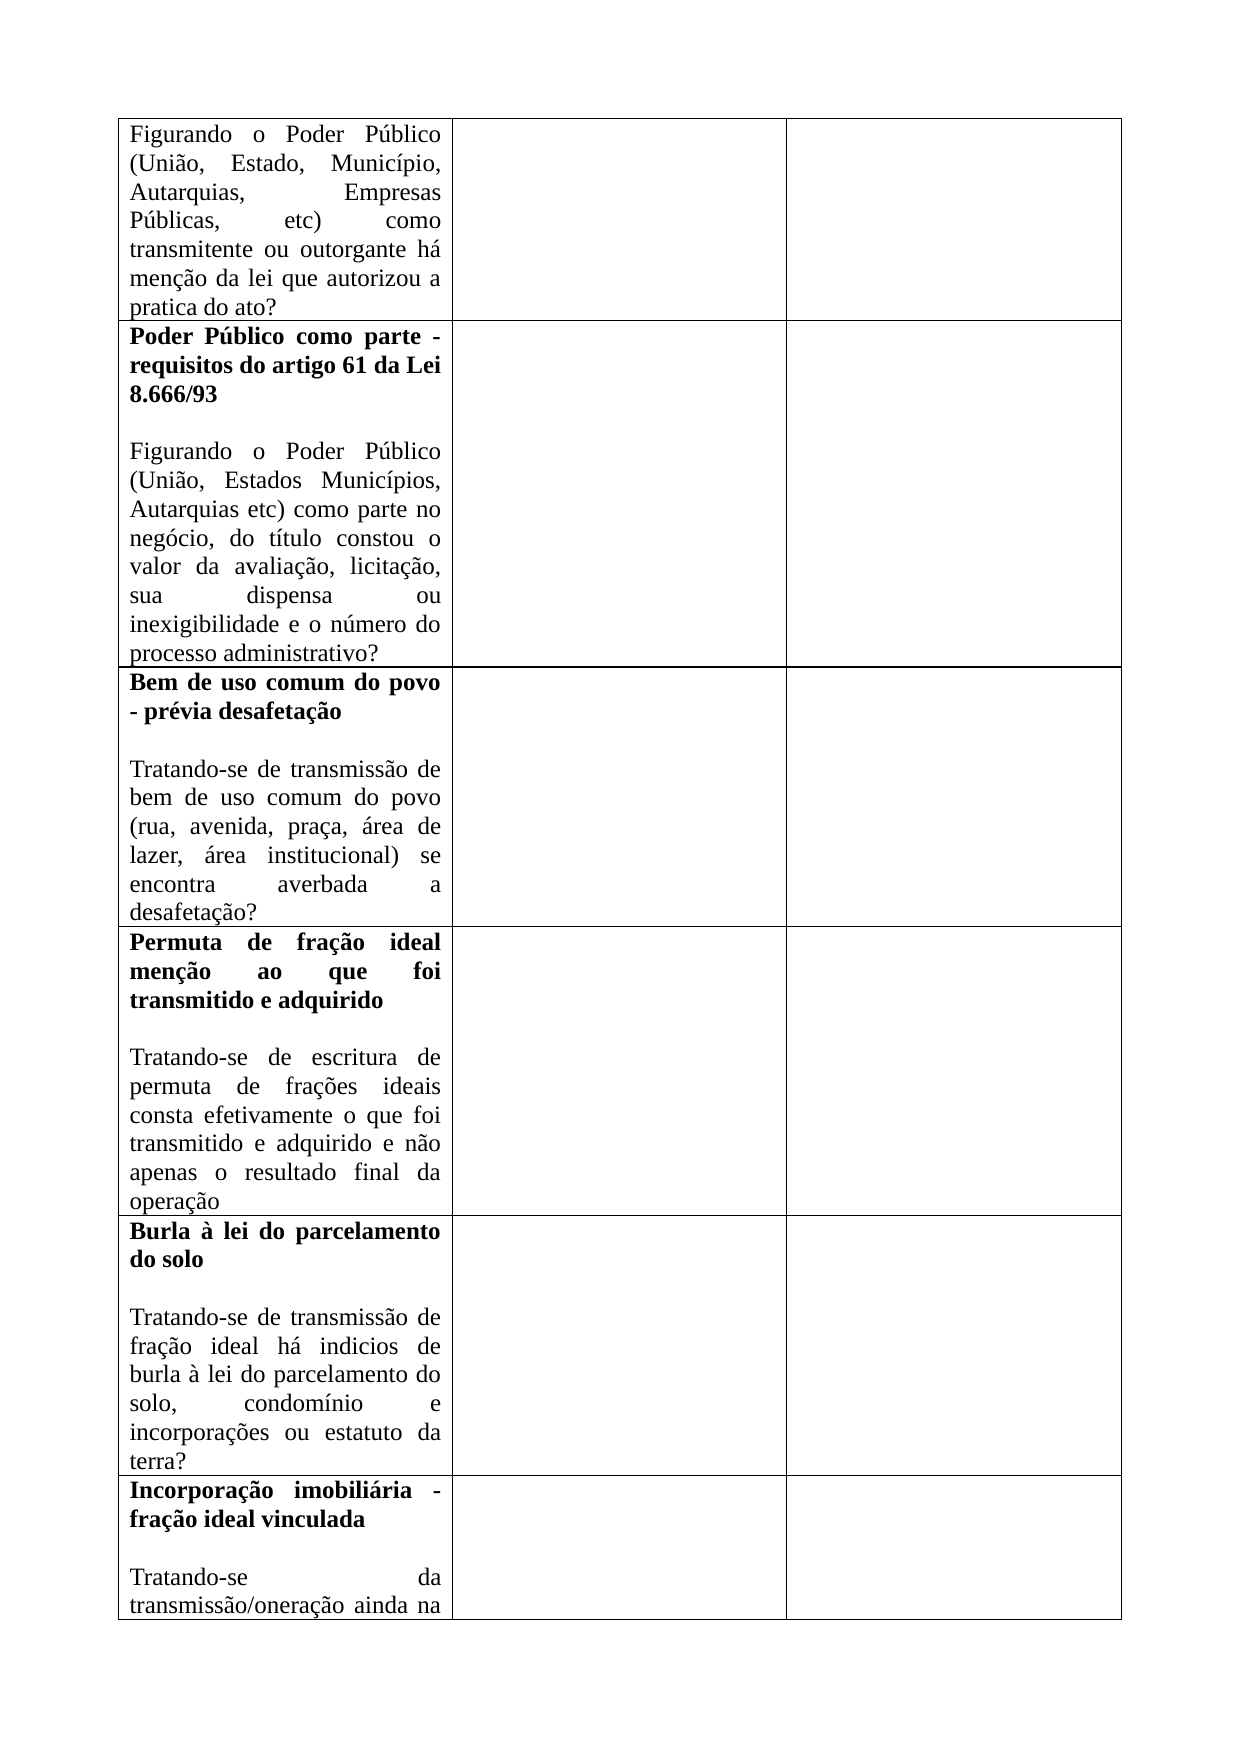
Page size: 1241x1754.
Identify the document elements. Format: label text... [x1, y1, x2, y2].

table_cell Poder Público como parte - requisitos do artigo 61 da Lei 8.666/93 Figurando o Poder Público (União, Estados Municípios, Autarquias etc) como parte no negócio, do título constou o valor da avaliação, licitação, sua dispensa ou inexigibilidade e o número do processo administrativo? [119, 321, 452, 666]
table_cell [453, 1216, 786, 1474]
table_cell [453, 1476, 786, 1619]
table_cell [453, 321, 786, 666]
table_cell [453, 927, 786, 1215]
table_cell Permuta de fração ideal menção ao que foi transmitido e adquirido Tratando-se de escritura de permuta de frações ideais consta efetivamente o que foi transmitido e adquirido e não apenas o resultado final da operação [119, 927, 452, 1215]
table_cell [787, 119, 1121, 320]
table_cell [787, 321, 1121, 666]
table_cell [787, 927, 1121, 1215]
table_cell [787, 668, 1121, 926]
table_cell Bem de uso comum do povo - prévia desafetação Tratando-se de transmissão de bem de uso comum do povo (rua, avenida, praça, área de lazer, área institucional) se encontra averbada a desafetação? [119, 668, 452, 926]
table_cell [453, 668, 786, 926]
table_cell Incorporação imobiliária - fração ideal vinculada Tratando-se da transmissão/oneração ainda na [119, 1476, 452, 1619]
table_cell [787, 1476, 1121, 1619]
table_cell Burla à lei do parcelamento do solo Tratando-se de transmissão de fração ideal há indicios de burla à lei do parcelamento do solo, condomínio e incorporações ou estatuto da terra? [119, 1216, 452, 1474]
table_cell [787, 1216, 1121, 1474]
table_cell [453, 119, 786, 320]
table_cell Figurando o Poder Público (União, Estado, Município, Autarquias, Empresas Públicas, etc) como transmitente ou outorgante há menção da lei que autorizou a pratica do ato? [119, 119, 452, 320]
